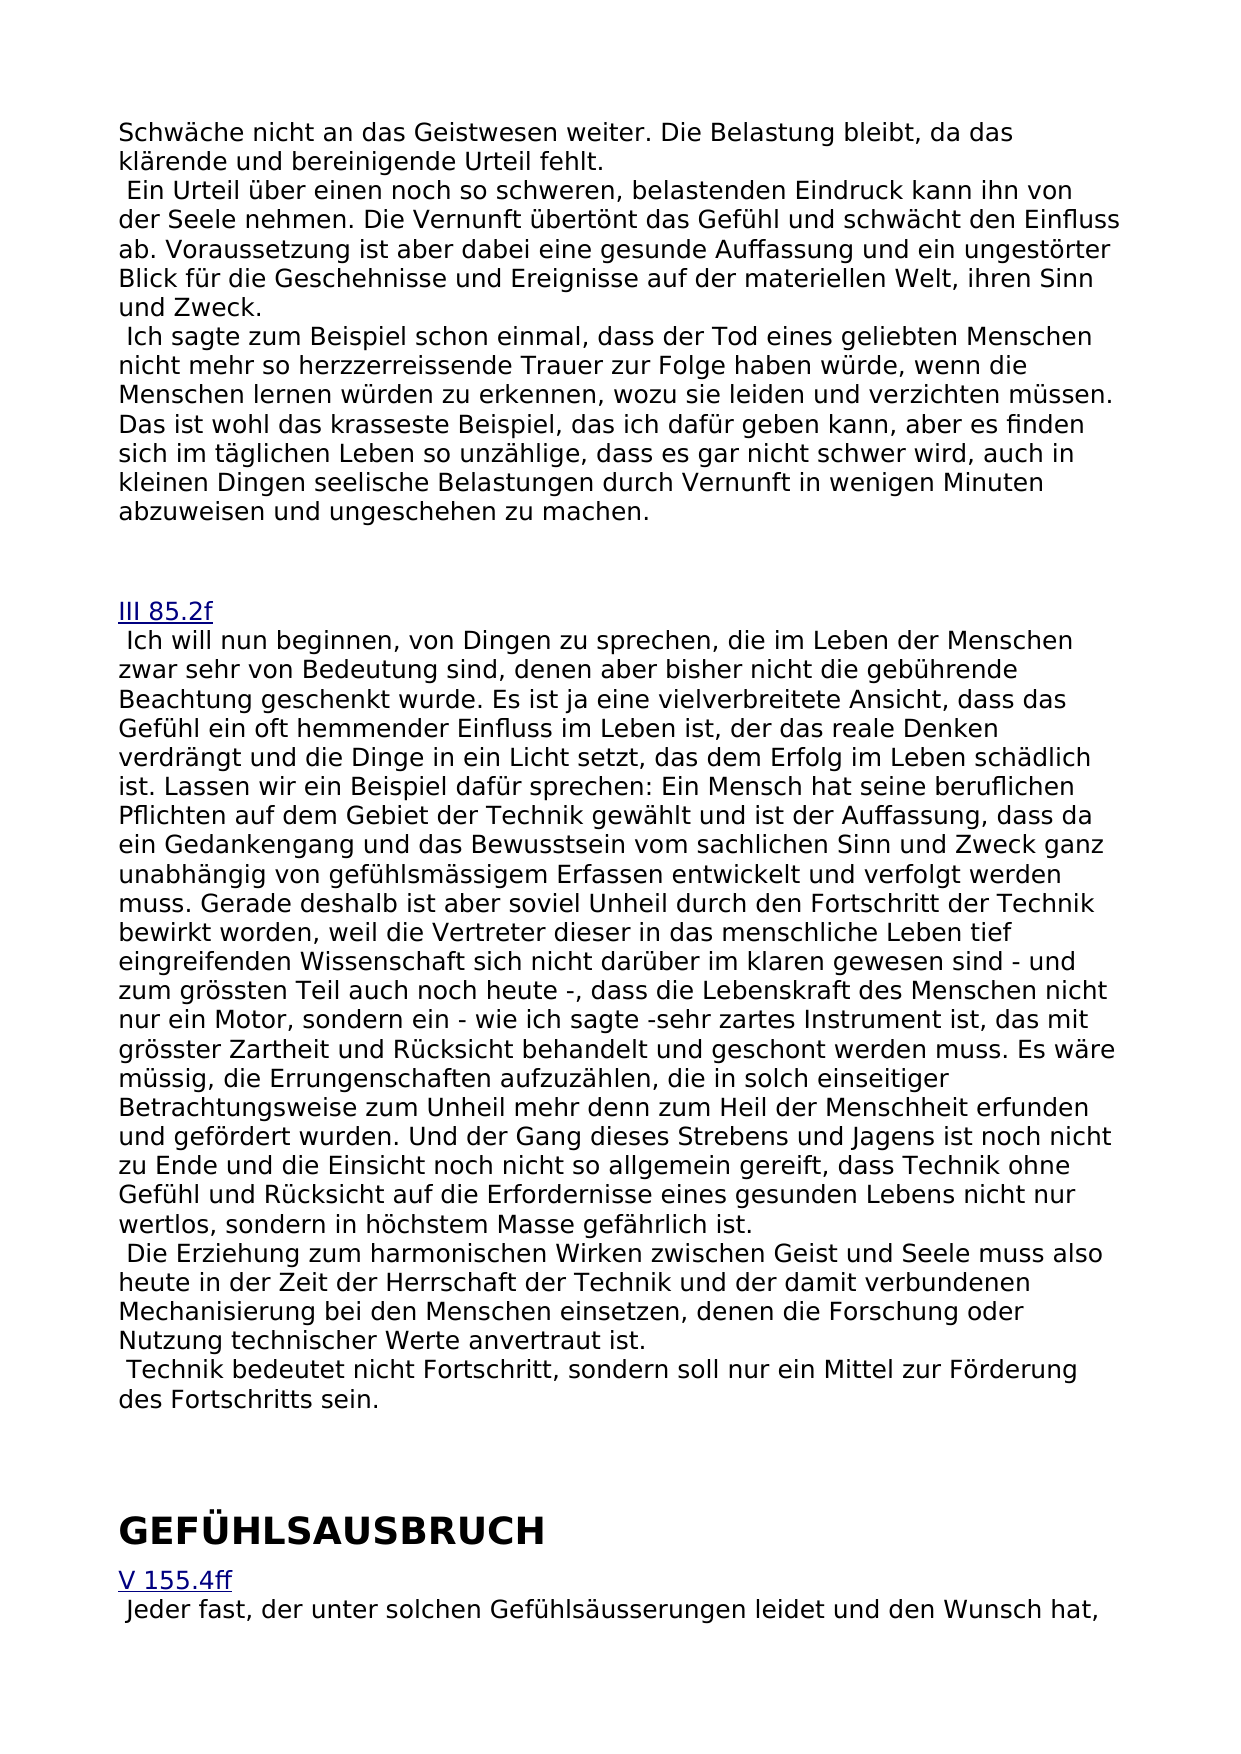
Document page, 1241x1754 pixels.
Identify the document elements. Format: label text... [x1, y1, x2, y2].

subtitle GEFÜHLSAUSBRUCH [118, 1510, 1122, 1553]
text V 155.4ff Jeder fast, der unter solchen Ge­fühlsäusserungen leidet und den Wunsch hat, [118, 1566, 1122, 1624]
text Schwä­che nicht an das Geistwesen weiter. Die Bela­stung bleibt, da das klärende und bereinigen­de Urteil fehlt. Ein Urteil über einen noch so schweren, bela­stenden Eindruck kann ihn von der Seele neh­men. Die Vernunft übertönt das Gefühl und schwächt den Einfluss ab. Voraussetzung ist aber dabei eine gesunde Auffassung und ein ungestörter Blick für die Geschehnisse und Ereignisse auf der materiellen Welt, ihren Sinn und Zweck. Ich sagte zum Beispiel schon einmal, dass der Tod eines geliebten Menschen nicht mehr so herzzerreissende Trauer zur Folge haben würde, wenn die Menschen lernen würden zu erkennen, wozu sie leiden und ver­zichten müssen. Das ist wohl das krasseste Beispiel, das ich dafür geben kann, aber es finden sich im tägli­chen Leben so unzählige, dass es gar nicht schwer wird, auch in kleinen Dingen seelische Bela­stun­gen durch Vernunft in wenigen Minuten abzuweisen und unge­schehen zu machen. [118, 118, 1122, 585]
text III 85.2f Ich will nun beginnen, von Dingen zu sprechen, die im Leben der Menschen zwar sehr von Bedeutung sind, denen aber bisher nicht die gebührende Beachtung geschenkt wurde. Es ist ja eine vielverbreitete Ansicht, dass das Gefühl ein oft hemmender Einfluss im Leben ist, der das reale Denken verdrängt und die Dinge in ein Licht setzt, das dem Erfolg im Leben schädlich ist. Lassen wir ein Beispiel dafür sprechen: Ein Mensch hat seine beruflichen Pflichten auf dem Gebiet der Technik gewählt und ist der Auffassung, dass da ein Gedanken­gang und das Bewusstsein vom sachlichen Sinn und Zweck ganz unabhängig von gefühlsmässigem Erfassen entwickelt und verfolgt werden muss. Gerade deshalb ist aber soviel Unheil durch den Fortschritt der Technik bewirkt worden, weil die Vertreter dieser in das menschliche Leben tief eingreifenden Wissenschaft sich nicht darüber im klaren gewesen sind - und zum grössten Teil auch noch heute -, dass die Le­benskraft des Men­schen nicht nur ein Motor, sondern ein - wie ich sagte -sehr zartes In­strument ist, das mit grösster Zartheit und Rücksicht behandelt und geschont werden muss. Es wäre müssig, die Errungenschaften aufzuzäh­len, die in solch einseitiger Betrachtungs­weise zum Unheil mehr denn zum Heil der Menschheit erfunden und gefördert wur­den. Und der Gang dieses Strebens und Jagens ist noch nicht zu Ende und die Einsicht noch nicht so allgemein gereift, dass Technik ohne Gefühl und Rücksicht auf die Erfordernisse eines gesunden Lebens nicht nur wertlos, sondern in höchstem Masse gefährlich ist. Die Erziehung zum harmonischen Wirken zwi­schen Geist und Seele muss also heute in der Zeit der Herr­schaft der Technik und der damit verbundenen Mechani­sierung bei den Menschen einsetzen, denen die For­schung oder Nutzung technischer Werte anvertraut ist. Technik bedeutet nicht Fortschritt, sondern soll nur ein Mittel zur Förderung des Fort­schritts sein. [118, 597, 1122, 1472]
